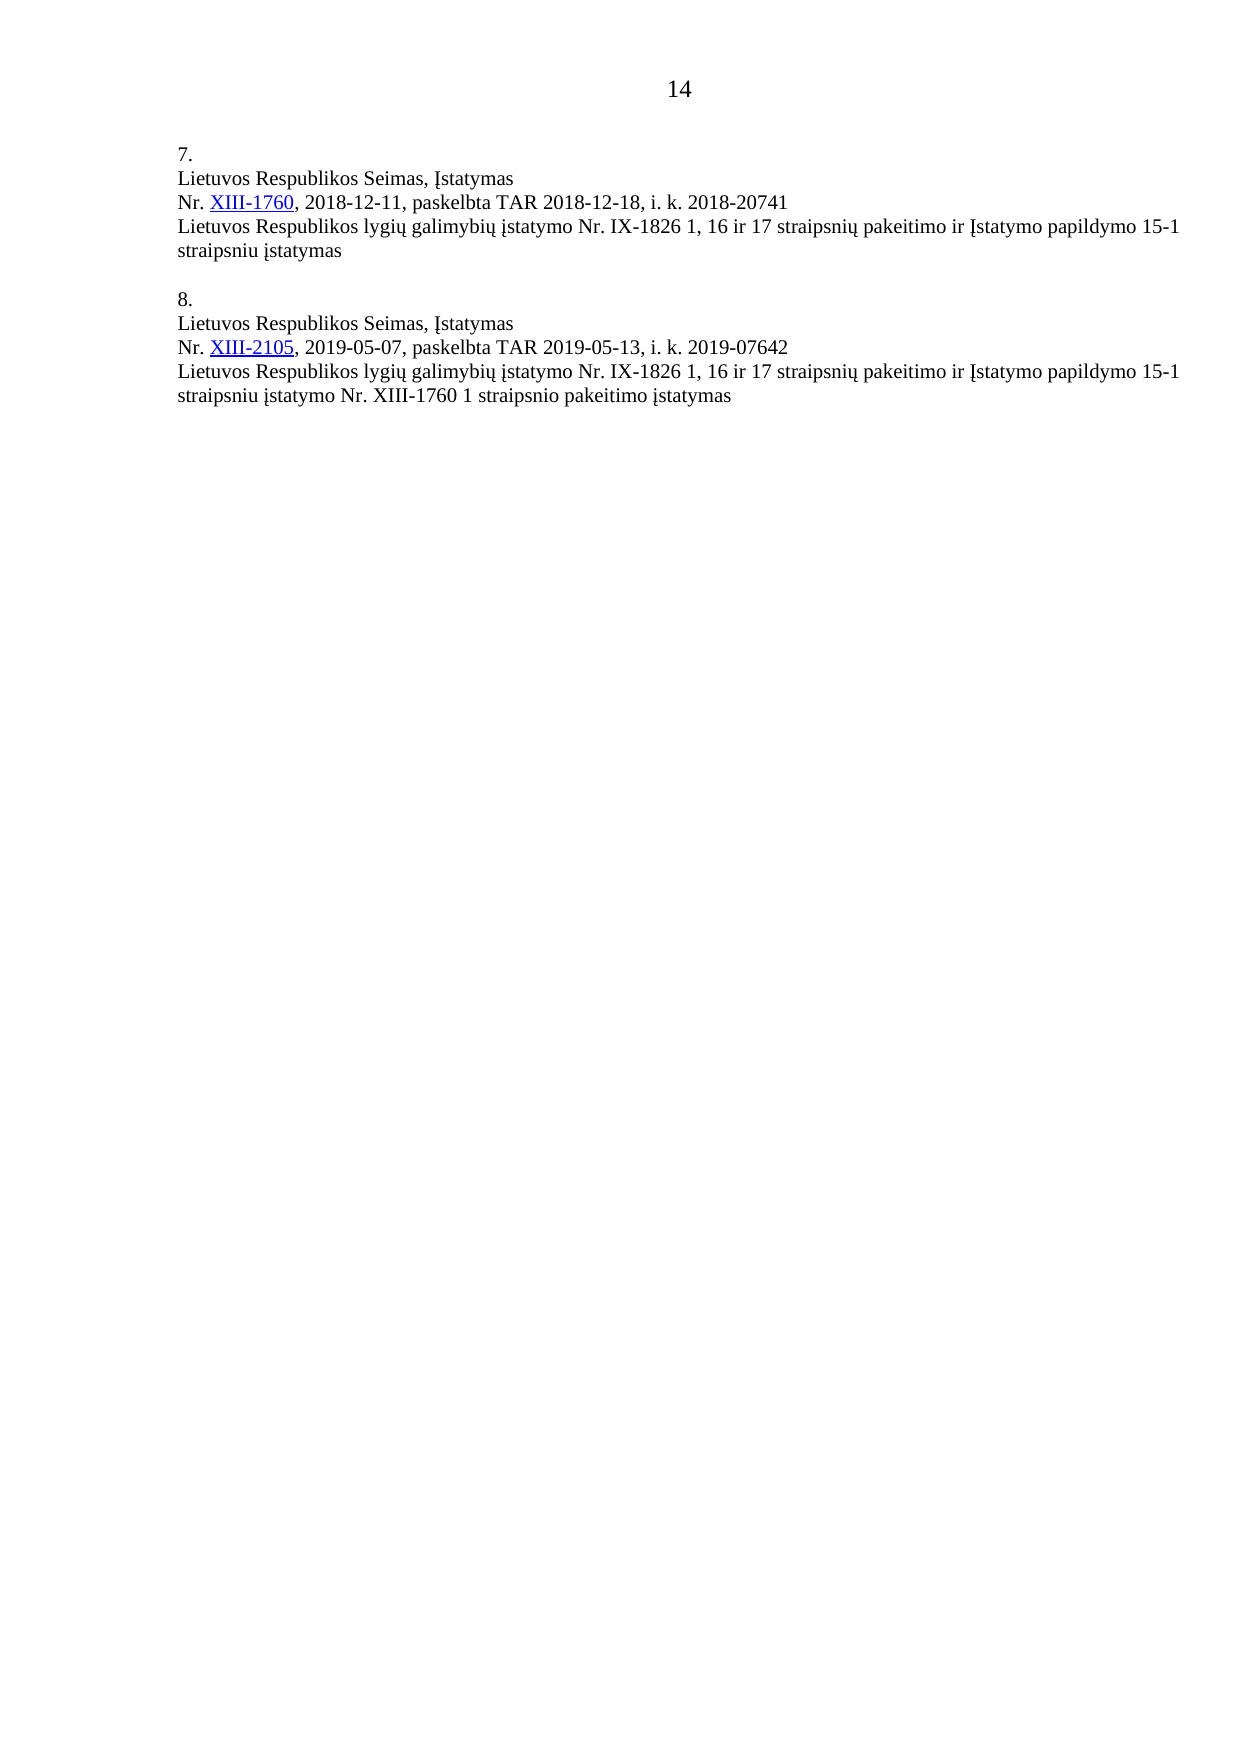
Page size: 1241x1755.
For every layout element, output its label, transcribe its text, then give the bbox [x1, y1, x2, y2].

text Lietuvos Respublikos Seimas, Įstatymas [177, 311, 1181, 335]
text Lietuvos Respublikos lygių galimybių įstatymo Nr. IX-1826 1, 16 ir 17 straipsnių pakeitimo ir Įstatymo papildymo 15-1 straipsniu įstatymas [177, 214, 1181, 262]
text Nr. XIII-1760, 2018-12-11, paskelbta TAR 2018-12-18, i. k. 2018-20741 [177, 190, 1181, 214]
text Lietuvos Respublikos Seimas, Įstatymas [177, 166, 1181, 190]
text 7. [177, 142, 1181, 166]
text Lietuvos Respublikos lygių galimybių įstatymo Nr. IX-1826 1, 16 ir 17 straipsnių pakeitimo ir Įstatymo papildymo 15-1 straipsniu įstatymo Nr. XIII-1760 1 straipsnio pakeitimo įstatymas [177, 359, 1181, 407]
text Nr. XIII-2105, 2019-05-07, paskelbta TAR 2019-05-13, i. k. 2019-07642 [177, 335, 1181, 359]
text 8. [177, 287, 1181, 311]
